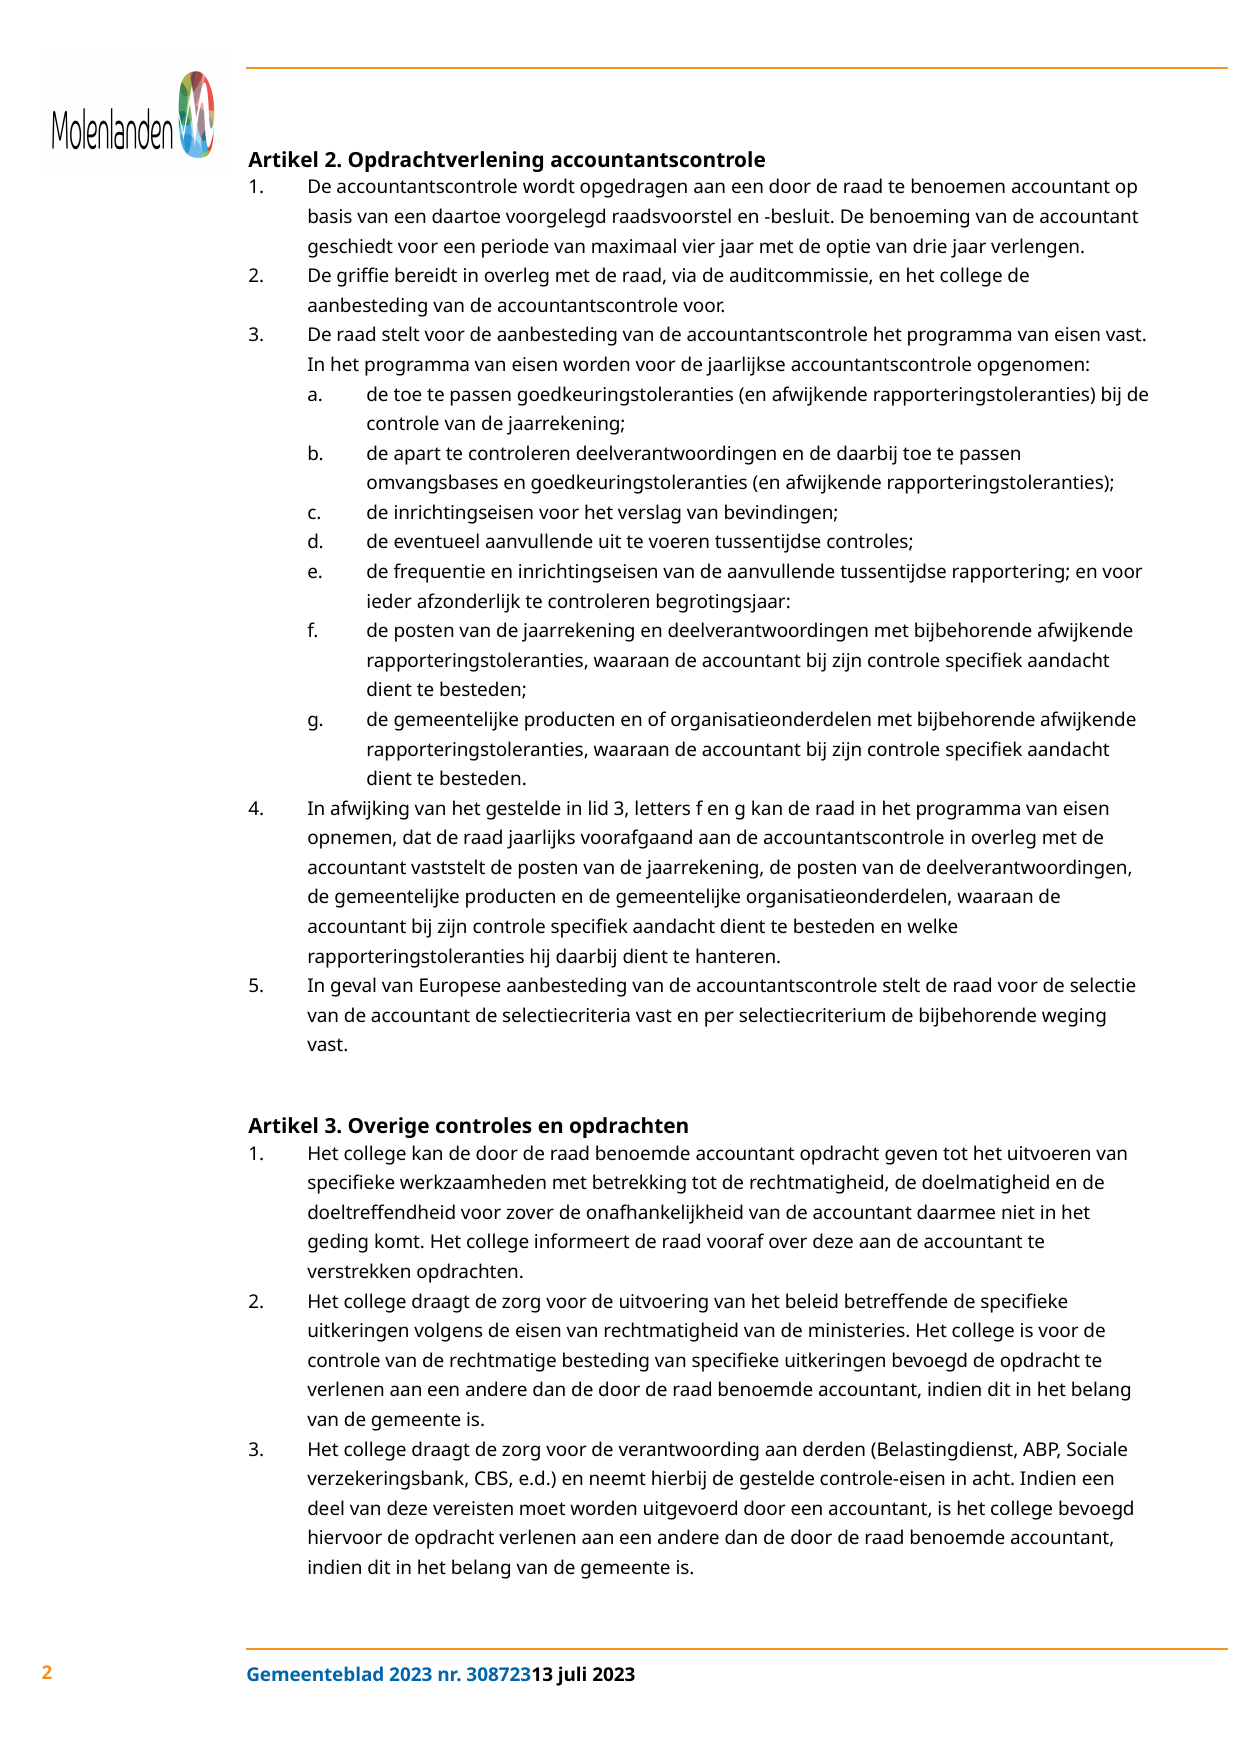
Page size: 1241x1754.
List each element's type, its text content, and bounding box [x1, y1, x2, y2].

list De griffie bereidt in overleg met de raad, via de auditcommissie, en het college de aanbesteding van de accountantscontrole voor. [248, 262, 1152, 318]
list De accountantscontrole wordt opgedragen aan een door de raad te benoemen accountant op basis van een daartoe voorgelegd raadsvoorstel en -besluit. De benoeming van de accountant geschiedt voor een periode van maximaal vier jaar met de optie van drie jaar verlengen. [248, 174, 1152, 258]
picture [41, 47, 231, 172]
list de apart te controleren deelverantwoordingen en de daarbij toe te passen omvangsbases en goedkeuringstoleranties (en afwijkende rapporteringstoleranties); [307, 440, 1152, 495]
text Artikel 3. Overige controles en opdrachten [248, 1112, 1152, 1140]
list In geval van Europese aanbesteding van de accountantscontrole stelt de raad voor de selectie van de accountant de selectiecriteria vast en per selectiecriterium de bijbehorende weging vast. [248, 972, 1152, 1057]
list In afwijking van het gestelde in lid 3, letters f en g kan de raad in het programma van eisen opnemen, dat de raad jaarlijks voorafgaand aan de accountantscontrole in overleg met de accountant vaststelt de posten van de jaarrekening, de posten van de deelverantwoordingen, de gemeentelijke producten en de gemeentelijke organisatieonderdelen, waaraan de accountant bij zijn controle specifiek aandacht dient te besteden en welke rapporteringstoleranties hij daarbij dient te hanteren. [248, 795, 1152, 968]
list de posten van de jaarrekening en deelverantwoordingen met bijbehorende afwijkende rapporteringstoleranties, waaraan de accountant bij zijn controle specifiek aandacht dient te besteden; [307, 617, 1152, 702]
list Het college draagt de zorg voor de uitvoering van het beleid betreffende de specifieke uitkeringen volgens de eisen van rechtmatigheid van de ministeries. Het college is voor de controle van de rechtmatige besteding van specifieke uitkeringen bevoegd de opdracht te verlenen aan een andere dan de door de raad benoemde accountant, indien dit in het belang van de gemeente is. [248, 1288, 1152, 1432]
list de frequentie en inrichtingseisen van de aanvullende tussentijdse rapportering; en voor ieder afzonderlijk te controleren begrotingsjaar: [307, 558, 1152, 613]
list de gemeentelijke producten en of organisatieonderdelen met bijbehorende afwijkende rapporteringstoleranties, waaraan de accountant bij zijn controle specifiek aandacht dient te besteden. [307, 706, 1152, 791]
text Artikel 2. Opdrachtverlening accountantscontrole [248, 145, 1152, 174]
list De raad stelt voor de aanbesteding van de accountantscontrole het programma van eisen vast. In het programma van eisen worden voor de jaarlijkse accountantscontrole opgenomen: [248, 322, 1152, 377]
list de inrichtingseisen voor het verslag van bevindingen; [307, 499, 1152, 525]
list Het college draagt de zorg voor de verantwoording aan derden (Belastingdienst, ABP, Sociale verzekeringsbank, CBS, e.d.) en neemt hierbij de gestelde controle-eisen in acht. Indien een deel van deze vereisten moet worden uitgevoerd door een accountant, is het college bevoegd hiervoor de opdracht verlenen aan een andere dan de door de raad benoemde accountant, indien dit in het belang van de gemeente is. [248, 1436, 1152, 1580]
list Het college kan de door de raad benoemde accountant opdracht geven tot het uitvoeren van specifieke werkzaamheden met betrekking tot de rechtmatigheid, de doelmatigheid en de doeltreffendheid voor zover de onafhankelijkheid van de accountant daarmee niet in het geding komt. Het college informeert de raad vooraf over deze aan de accountant te verstrekken opdrachten. [248, 1140, 1152, 1284]
list de eventueel aanvullende uit te voeren tussentijdse controles; [307, 529, 1152, 554]
list de toe te passen goedkeuringstoleranties (en afwijkende rapporteringstoleranties) bij de controle van de jaarrekening; [307, 381, 1152, 436]
